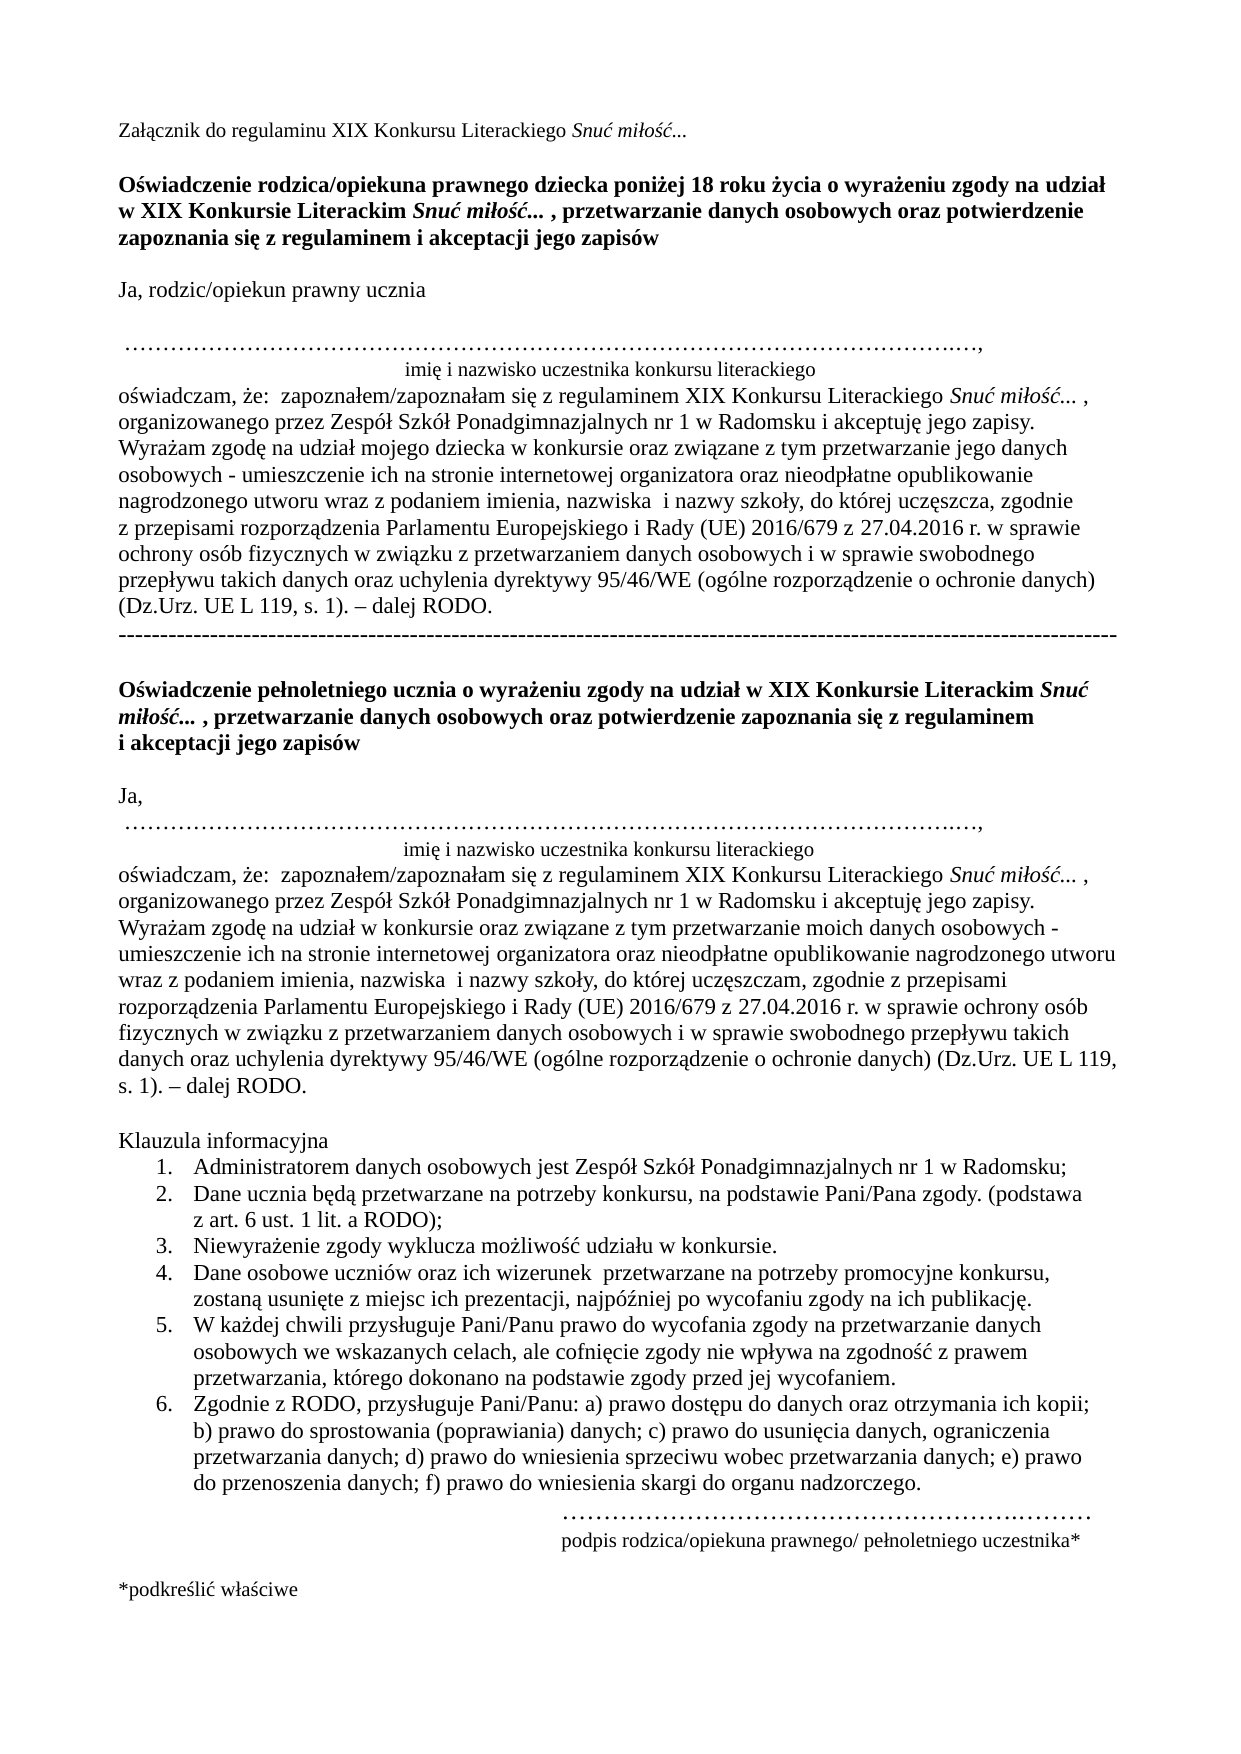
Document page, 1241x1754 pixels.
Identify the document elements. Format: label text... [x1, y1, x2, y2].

list Dane osobowe uczniów oraz ich wizerunek przetwarzane na potrzeby promocyjne konkursu, zostaną usunięte z miejsc ich prezentacji, najpóźniej po wycofaniu zgody na ich publikację. [156, 1259, 1122, 1311]
text Klauzula informacyjna [118, 1127, 1122, 1153]
text Oświadczenie pełnoletniego ucznia o wyrażeniu zgody na udział w XIX Konkursie Literackim Snuć miłość... , przetwarzanie danych osobowych oraz potwierdzenie zapoznania się z regulaminem i akceptacji jego zapisów [118, 676, 1122, 756]
list Dane ucznia będą przetwarzane na potrzeby konkursu, na podstawie Pani/Pana zgody. (podstawa z art. 6 ust. 1 lit. a RODO); [156, 1179, 1122, 1232]
text ……………………………………………………………………………………………….…, [118, 808, 1122, 834]
text Załącznik do regulaminu XIX Konkursu Literackiego Snuć miłość... [118, 118, 1122, 142]
text podpis rodzica/opiekuna prawnego/ pełnoletniego uczestnika* [118, 1524, 1122, 1553]
list Zgodnie z RODO, przysługuje Pani/Panu: a) prawo dostępu do danych oraz otrzymania ich kopii; b) prawo do sprostowania (poprawiania) danych; c) prawo do usunięcia danych, ograniczenia przetwarzania danych; d) prawo do wniesienia sprzeciwu wobec przetwarzania danych; e) prawo do przenoszenia danych; f) prawo do wniesienia skargi do organu nadzorczego. [156, 1390, 1122, 1496]
text ------------------------------------------------------------------------------------------------------------------------ [118, 619, 1122, 648]
text *podkreślić właściwe [118, 1577, 1122, 1601]
text ……………………………………………………………………………………………….…, [118, 329, 1122, 355]
text imię i nazwisko uczestnika konkursu literackiego [118, 355, 1122, 382]
text oświadczam, że: zapoznałem/zapoznałam się z regulaminem XIX Konkursu Literackiego Snuć miłość... , organizowanego przez Zespół Szkół Ponadgimnazjalnych nr 1 w Radomsku i akceptuję jego zapisy. Wyrażam zgodę na udział w konkursie oraz związane z tym przetwarzanie moich danych osobowych - umieszczenie ich na stronie internetowej organizatora oraz nieodpłatne opublikowanie nagrodzonego utworu wraz z podaniem imienia, nazwiska i nazwy szkoły, do której uczęszczam, zgodnie z przepisami rozporządzenia Parlamentu Europejskiego i Rady (UE) 2016/679 z 27.04.2016 r. w sprawie ochrony osób fizycznych w związku z przetwarzaniem danych osobowych i w sprawie swobodnego przepływu takich danych oraz uchylenia dyrektywy 95/46/WE (ogólne rozporządzenie o ochronie danych) (Dz.Urz. UE L 119, s. 1). – dalej RODO. [118, 861, 1122, 1098]
list Niewyrażenie zgody wyklucza możliwość udziału w konkursie. [156, 1232, 1122, 1259]
text Ja, [118, 782, 1122, 808]
text oświadczam, że: zapoznałem/zapoznałam się z regulaminem XIX Konkursu Literackiego Snuć miłość... , organizowanego przez Zespół Szkół Ponadgimnazjalnych nr 1 w Radomsku i akceptuję jego zapisy. Wyrażam zgodę na udział mojego dziecka w konkursie oraz związane z tym przetwarzanie jego danych osobowych - umieszczenie ich na stronie internetowej organizatora oraz nieodpłatne opublikowanie nagrodzonego utworu wraz z podaniem imienia, nazwiska i nazwy szkoły, do której uczęszcza, zgodnie z przepisami rozporządzenia Parlamentu Europejskiego i Rady (UE) 2016/679 z 27.04.2016 r. w sprawie ochrony osób fizycznych w związku z przetwarzaniem danych osobowych i w sprawie swobodnego przepływu takich danych oraz uchylenia dyrektywy 95/46/WE (ogólne rozporządzenie o ochronie danych) (Dz.Urz. UE L 119, s. 1). – dalej RODO. [118, 382, 1122, 619]
list W każdej chwili przysługuje Pani/Panu prawo do wycofania zgody na przetwarzanie danych osobowych we wskazanych celach, ale cofnięcie zgody nie wpływa na zgodność z prawem przetwarzania, którego dokonano na podstawie zgody przed jej wycofaniem. [156, 1311, 1122, 1390]
text ……………………………………………….……… [118, 1496, 1122, 1524]
text Oświadczenie rodzica/opiekuna prawnego dziecka poniżej 18 roku życia o wyrażeniu zgody na udział w XIX Konkursie Literackim Snuć miłość... , przetwarzanie danych osobowych oraz potwierdzenie zapoznania się z regulaminem i akceptacji jego zapisów [118, 171, 1122, 250]
text Ja, rodzic/opiekun prawny ucznia [118, 276, 1122, 303]
text imię i nazwisko uczestnika konkursu literackiego [118, 834, 1122, 861]
list Administratorem danych osobowych jest Zespół Szkół Ponadgimnazjalnych nr 1 w Radomsku; [156, 1153, 1122, 1179]
